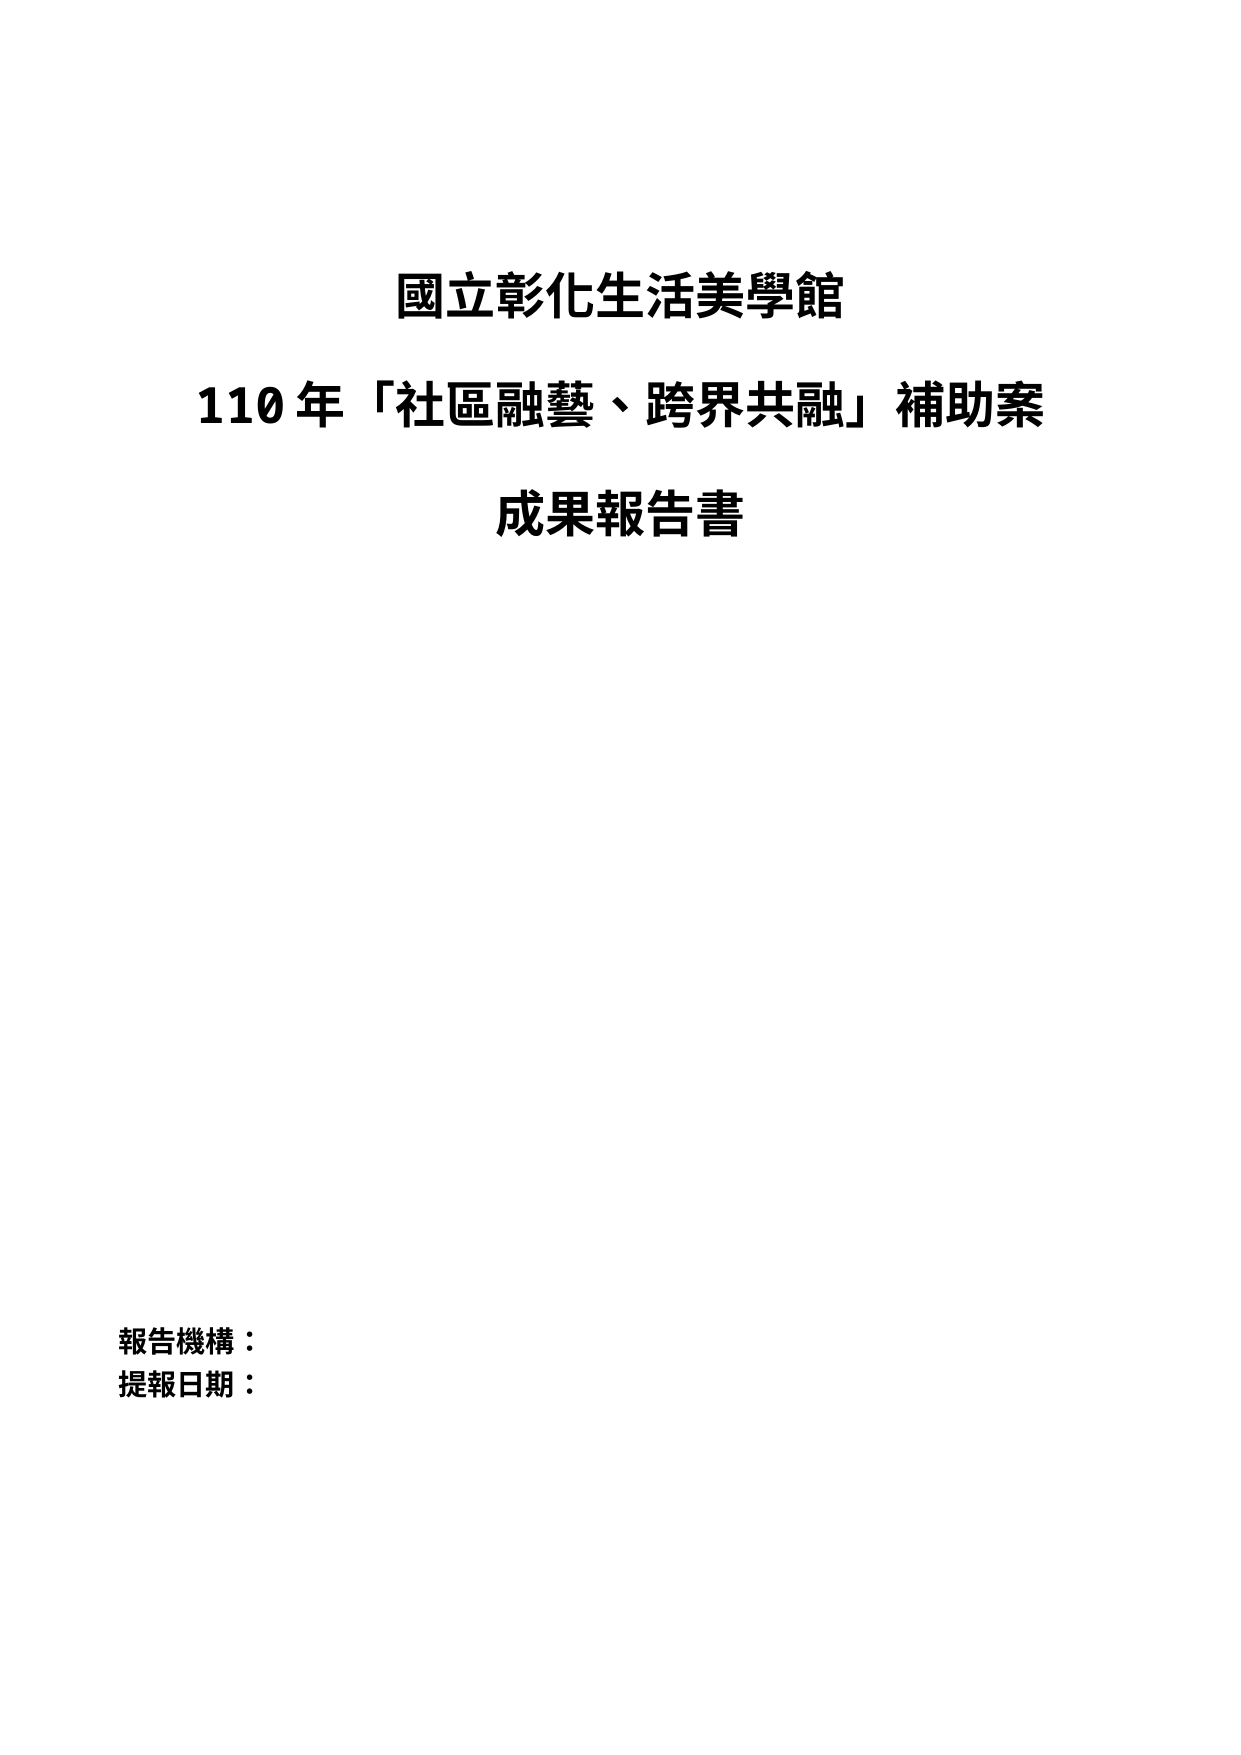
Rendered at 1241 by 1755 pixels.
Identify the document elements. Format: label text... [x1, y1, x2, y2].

text 國立彰化生活美學館 [118, 257, 1122, 329]
text 成果報告書 [118, 474, 1122, 547]
text 提報日期： [118, 1361, 1122, 1403]
text 報告機構： [118, 1319, 1122, 1361]
text 110年「社區融藝、跨界共融」補助案 [118, 365, 1122, 438]
